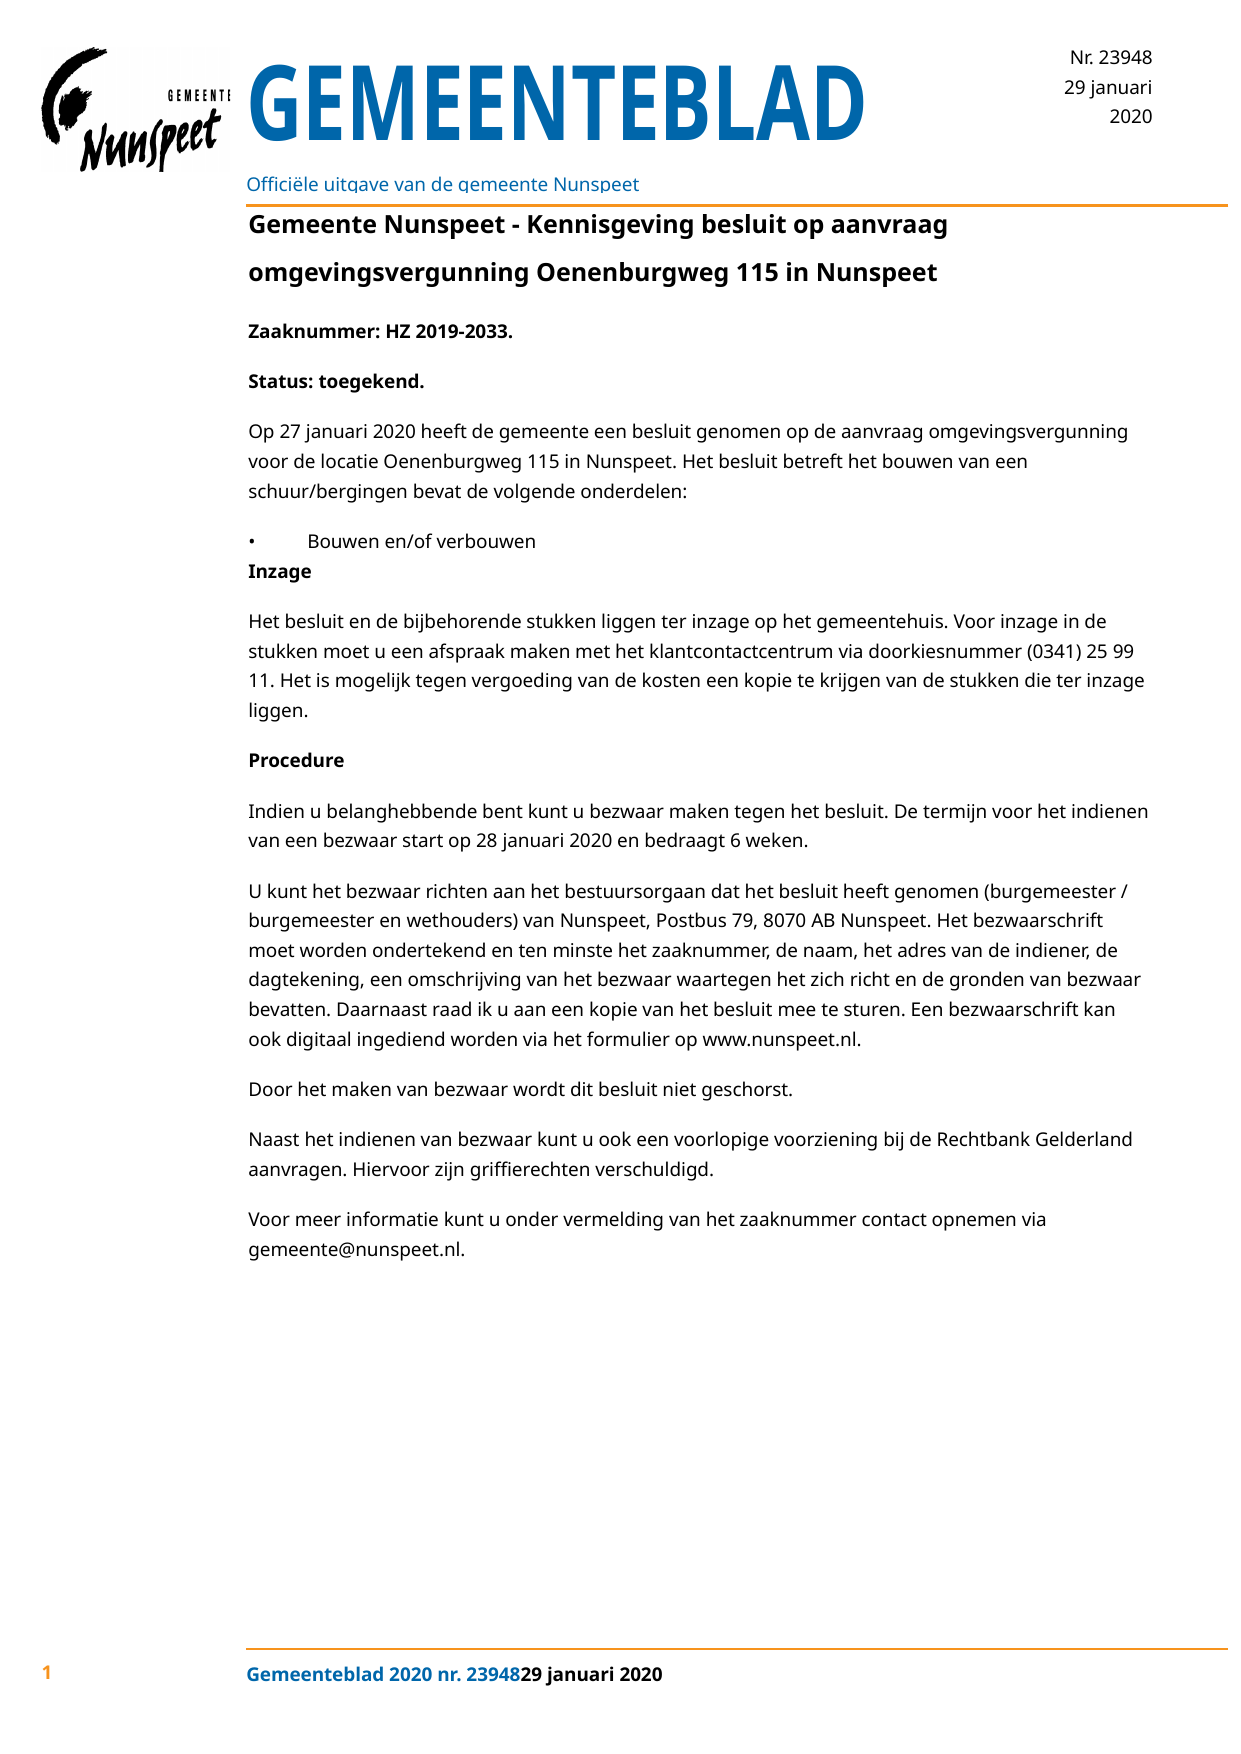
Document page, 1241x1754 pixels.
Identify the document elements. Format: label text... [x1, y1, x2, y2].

text Door het maken van bezwaar wordt dit besluit niet geschorst. [248, 1076, 1152, 1102]
text Inzage [248, 558, 1152, 584]
text Naast het indienen van bezwaar kunt u ook een voorlopige voorziening bij de Rechtbank Gelderland aanvragen. Hiervoor zijn griffierechten verschuldigd. [248, 1127, 1152, 1182]
text Indien u belanghebbende bent kunt u bezwaar maken tegen het besluit. De termijn voor het indienen van een bezwaar start op 28 januari 2020 en bedraagt 6 weken. [248, 798, 1152, 853]
text Het besluit en de bijbehorende stukken liggen ter inzage op het gemeentehuis. Voor inzage in de stukken moet u een afspraak maken met het klantcontactcentrum via doorkiesnummer (0341) 25 99 11. Het is mogelijk tegen vergoeding van de kosten een kopie te krijgen van de stukken die ter inzage liggen. [248, 608, 1152, 723]
text Zaaknummer: HZ 2019-2033. [248, 318, 1152, 344]
text Gemeente Nunspeet - Kennisgeving besluit op aanvraag omgevingsvergunning Oenenburgweg 115 in Nunspeet [248, 207, 1152, 288]
text Op 27 januari 2020 heeft de gemeente een besluit genomen op de aanvraag omgevingsvergunning voor de locatie Oenenburgweg 115 in Nunspeet. Het besluit betreft het bouwen van een schuur/bergingen bevat de volgende onderdelen: [248, 419, 1152, 504]
picture [41, 47, 231, 172]
text Voor meer informatie kunt u onder vermelding van het zaaknummer contact opnemen via gemeente@nunspeet.nl. [248, 1207, 1152, 1262]
text U kunt het bezwaar richten aan het bestuursorgaan dat het besluit heeft genomen (burgemeester / burgemeester en wethouders) van Nunspeet, Postbus 79, 8070 AB Nunspeet. Het bezwaarschrift moet worden ondertekend en ten minste het zaaknummer, de naam, het adres van de indiener, de dagtekening, een omschrijving van het bezwaar waartegen het zich richt en de gronden van bezwaar bevatten. Daarnaast raad ik u aan een kopie van het besluit mee te sturen. Een bezwaarschrift kan ook digitaal ingediend worden via het formulier op www.nunspeet.nl. [248, 878, 1152, 1052]
text Procedure [248, 747, 1152, 773]
list Bouwen en/of verbouwen [248, 528, 1152, 554]
text Status: toegekend. [248, 368, 1152, 394]
